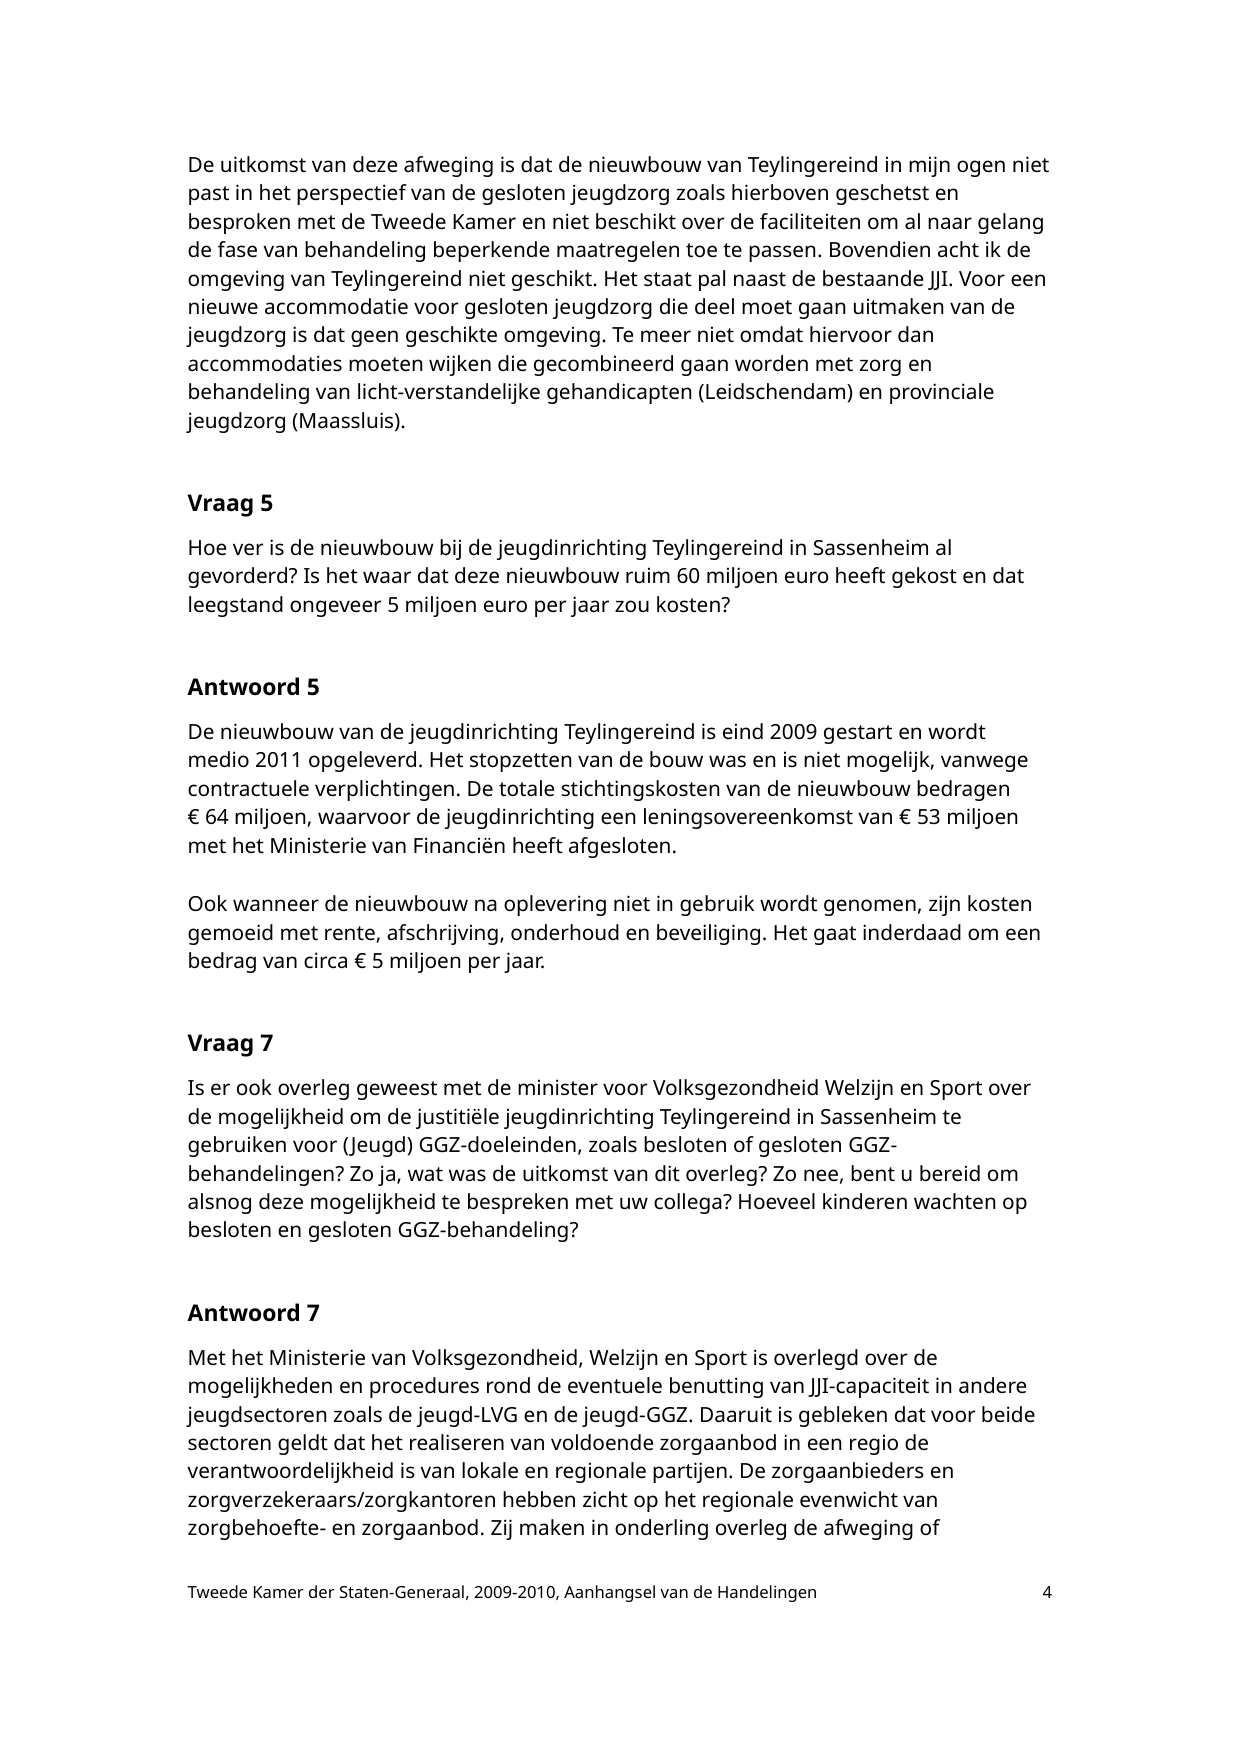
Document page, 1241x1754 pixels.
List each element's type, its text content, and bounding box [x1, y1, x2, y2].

text Ook wanneer de nieuwbouw na oplevering niet in gebruik wordt genomen, zijn kosten gemoeid met rente, afschrijving, onderhoud en beveiliging. Het gaat inderdaad om een bedrag van circa € 5 miljoen per jaar. [187, 1062, 1053, 1147]
text Met het Ministerie van Volksgezondheid, Welzijn en Sport is overlegd over de mogelijkheden en procedures rond de eventuele benutting van JJI-capaciteit in andere jeugdsectoren zoals de jeugd-LVG en de jeugd-GGZ. Daaruit is gebleken dat voor beide sectoren geldt dat het realiseren van voldoende zorgaanbod in een regio de verantwoordelijkheid is van lokale en regionale partijen. De zorgaanbieders en zorgverzekeraars/zorgkantoren hebben zicht op het regionale evenwicht van zorgbehoefte- en zorgaanbod. Zij maken in onderling overleg de afweging of uitbreiding van capaciteit noodzakelijk is en of deze eventuele uitbreiding een ambulant of klinisch zorgaanbod betreft. [187, 1515, 1053, 1543]
subtitle Antwoord 5 [187, 843, 1053, 874]
text Is er ook overleg geweest met de minister voor Volksgezondheid Welzijn en Sport over de mogelijkheid om de justitiële jeugdinrichting Teylingereind in Sassenheim te gebruiken voor (Jeugd) GGZ-doeleinden, zoals besloten of gesloten GGZ-behandelingen? Zo ja, wat was de uitkomst van dit overleg? Zo nee, bent u bereid om alsnog deze mogelijkheid te bespreken met uw collega? Hoeveel kinderen wachten op besloten en gesloten GGZ-behandeling? [187, 1246, 1053, 1416]
subtitle Vraag 7 [187, 1199, 1053, 1231]
text De uitkomst van deze afweging is dat de nieuwbouw van Teylingereind in mijn ogen niet past in het perspectief van de gesloten jeugdzorg zoals hierboven geschetst en besproken met de Tweede Kamer en niet beschikt over de faciliteiten om al naar gelang de fase van behandeling beperkende maatregelen toe te passen. Bovendien acht ik de omgeving van Teylingereind niet geschikt. Het staat pal naast de bestaande JJI. Voor een nieuwe accommodatie voor gesloten jeugdzorg die deel moet gaan uitmaken van de jeugdzorg is dat geen geschikte omgeving. Te meer niet omdat hiervoor dan accommodaties moeten wijken die gecombineerd gaan worden met zorg en behandeling van licht-verstandelijke gehandicapten (Leidschendam) en provinciale jeugdzorg (Maassluis). [187, 322, 1053, 607]
text Het bovenstaande is betrokken bij de afweging of de nieuwbouw van Teylingereind, inclusief de voorgestelde aanpassingen om een meer open voorziening te realiseren – gescheiden van het strafrechtelijk gedeelte, zonder beveiligingsring en met de mogelijkheid om (een deel van) de plaatsen een open karakter te geven – geschikt te maken is voor gesloten jeugdzorg. [187, 150, 1053, 292]
subtitle Antwoord 7 [187, 1469, 1053, 1500]
subtitle Vraag 5 [187, 659, 1053, 690]
text De nieuwbouw van de jeugdinrichting Teylingereind is eind 2009 gestart en wordt medio 2011 opgeleverd. Het stopzetten van de bouw was en is niet mogelijk, vanwege contractuele verplichtingen. De totale stichtingskosten van de nieuwbouw bedragen € 64 miljoen, waarvoor de jeugdinrichting een leningsovereenkomst van € 53 miljoen met het Ministerie van Financiën heeft afgesloten. [187, 889, 1053, 1032]
text Hoe ver is de nieuwbouw bij de jeugdinrichting Teylingereind in Sassenheim al gevorderd? Is het waar dat deze nieuwbouw ruim 60 miljoen euro heeft gekost en dat leegstand ongeveer 5 miljoen euro per jaar zou kosten? [187, 705, 1053, 791]
